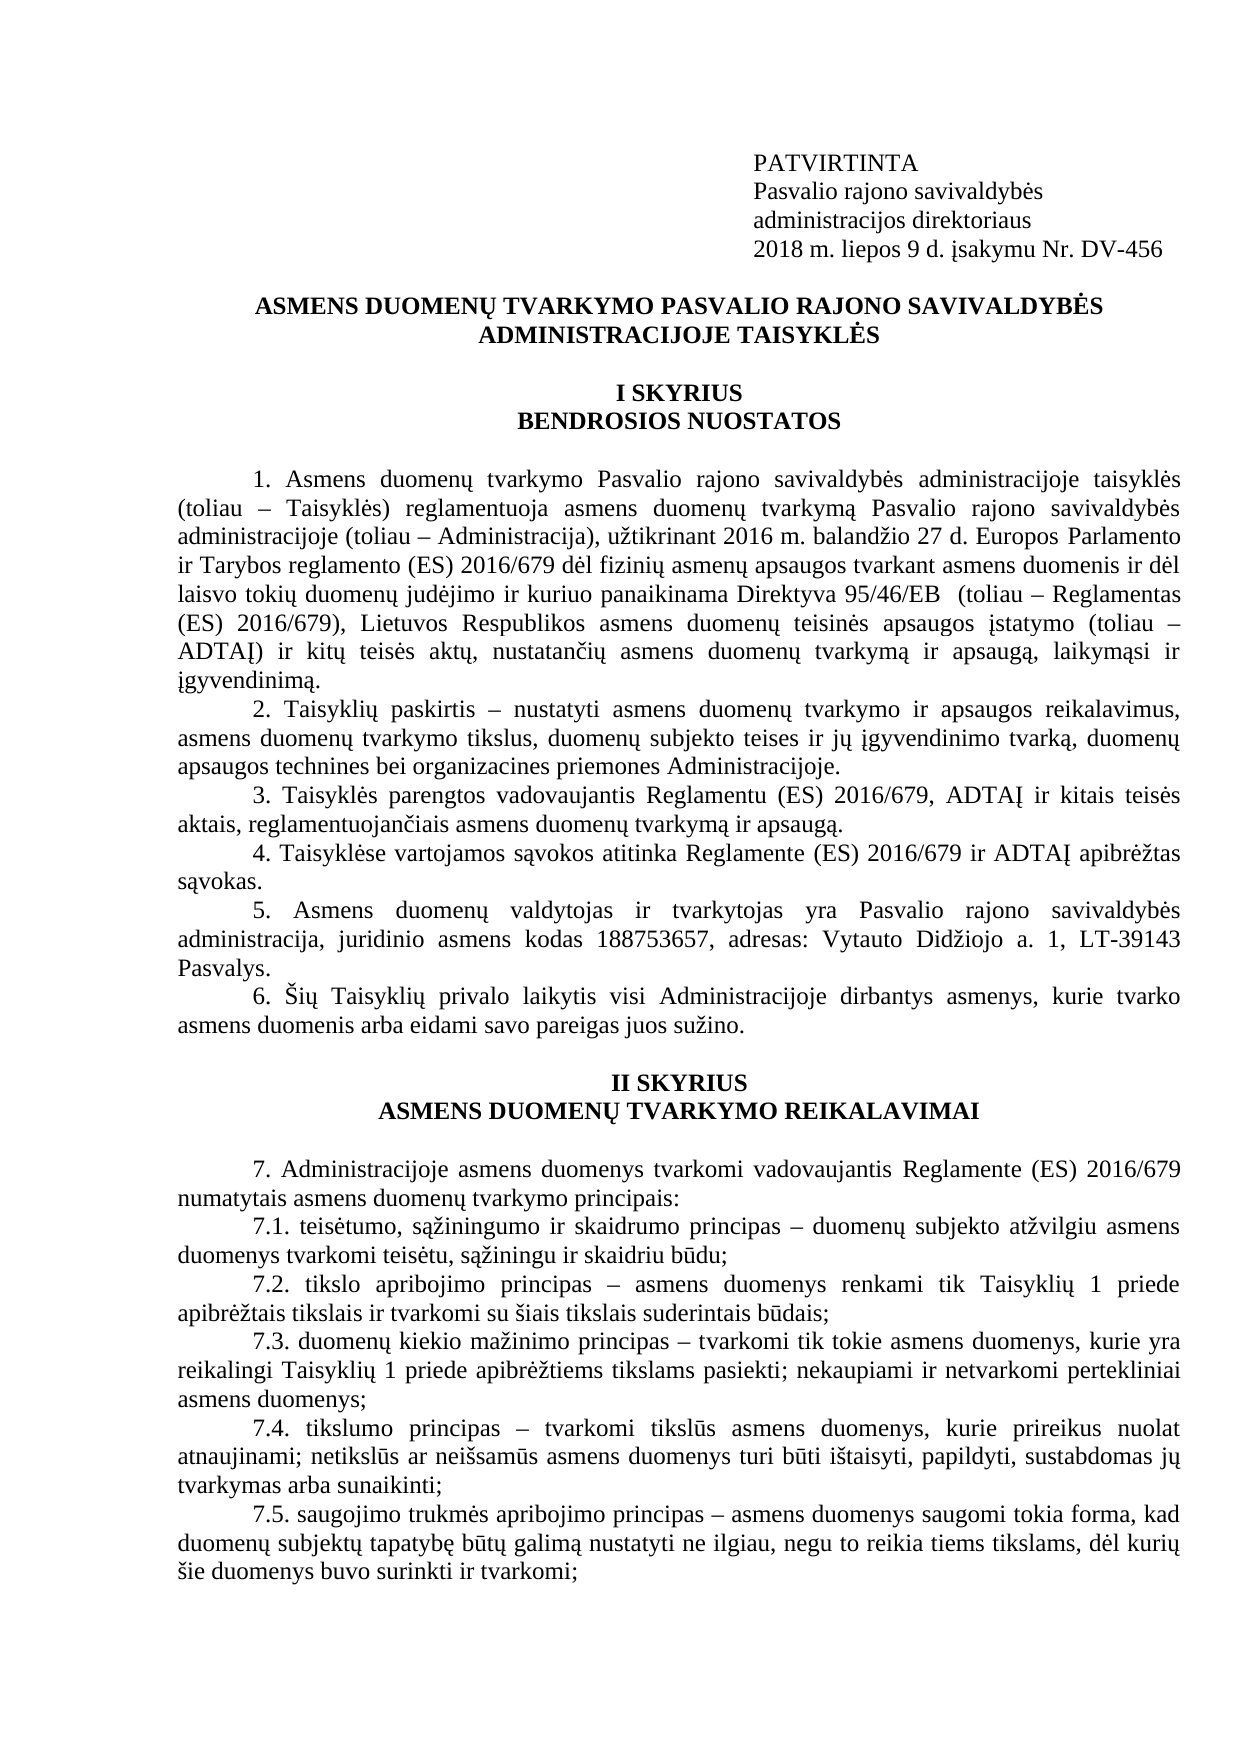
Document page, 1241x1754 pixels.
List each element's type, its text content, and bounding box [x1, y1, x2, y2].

text 1. Asmens duomenų tvarkymo Pasvalio rajono savivaldybės administracijoje taisyklės (toliau – Taisyklės) reglamentuoja asmens duomenų tvarkymą Pasvalio rajono savivaldybės administracijoje (toliau – Administracija), užtikrinant 2016 m. balandžio 27 d. Europos Parlamento ir Tarybos reglamento (ES) 2016/679 dėl fizinių asmenų apsaugos tvarkant asmens duomenis ir dėl laisvo tokių duomenų judėjimo ir kuriuo panaikinama Direktyva 95/46/EB (toliau – Reglamentas (ES) 2016/679), Lietuvos Respublikos asmens duomenų teisinės apsaugos įstatymo (toliau – ADTAĮ) ir kitų teisės aktų, nustatančių asmens duomenų tvarkymą ir apsaugą, laikymąsi ir įgyvendinimą. [177, 464, 1181, 694]
text 2. Taisyklių paskirtis – nustatyti asmens duomenų tvarkymo ir apsaugos reikalavimus, asmens duomenų tvarkymo tikslus, duomenų subjekto teises ir jų įgyvendinimo tvarką, duomenų apsaugos technines bei organizacines priemones Administracijoje. [177, 694, 1181, 780]
text 7.1. teisėtumo, sąžiningumo ir skaidrumo principas – duomenų subjekto atžvilgiu asmens duomenys tvarkomi teisėtu, sąžiningu ir skaidriu būdu; [177, 1211, 1181, 1269]
text 4. Taisyklėse vartojamos sąvokos atitinka Reglamente (ES) 2016/679 ir ADTAĮ apibrėžtas sąvokas. [177, 838, 1181, 895]
text 7.3. duomenų kiekio mažinimo principas – tvarkomi tik tokie asmens duomenys, kurie yra reikalingi Taisyklių 1 priede apibrėžtiems tikslams pasiekti; nekaupiami ir netvarkomi pertekliniai asmens duomenys; [177, 1326, 1181, 1413]
text PATVIRTINTA [753, 148, 1181, 176]
text 2018 m. liepos 9 d. įsakymu Nr. DV-456 [753, 234, 1181, 263]
text II SKYRIUS [177, 1068, 1181, 1096]
text 5. Asmens duomenų valdytojas ir tvarkytojas yra Pasvalio rajono savivaldybės administracija, juridinio asmens kodas 188753657, adresas: Vytauto Didžiojo a. 1, LT-39143 Pasvalys. [177, 895, 1181, 981]
text 7.2. tikslo apribojimo principas – asmens duomenys renkami tik Taisyklių 1 priede apibrėžtais tikslais ir tvarkomi su šiais tikslais suderintais būdais; [177, 1269, 1181, 1326]
text Pasvalio rajono savivaldybės administracijos direktoriaus [753, 176, 1181, 234]
text 7.5. saugojimo trukmės apribojimo principas – asmens duomenys saugomi tokia forma, kad duomenų subjektų tapatybę būtų galimą nustatyti ne ilgiau, negu to reikia tiems tikslams, dėl kurių šie duomenys buvo surinkti ir tvarkomi; [177, 1499, 1181, 1585]
text BENDROSIOS NUOSTATOS [177, 406, 1181, 435]
text ASMENS DUOMENŲ TVARKYMO REIKALAVIMAI [177, 1096, 1181, 1125]
text I SKYRIUS [177, 378, 1181, 406]
text 6. Šių Taisyklių privalo laikytis visi Administracijoje dirbantys asmenys, kurie tvarko asmens duomenis arba eidami savo pareigas juos sužino. [177, 981, 1181, 1039]
text 7. Administracijoje asmens duomenys tvarkomi vadovaujantis Reglamente (ES) 2016/679 numatytais asmens duomenų tvarkymo principais: [177, 1154, 1181, 1211]
text 3. Taisyklės parengtos vadovaujantis Reglamentu (ES) 2016/679, ADTAĮ ir kitais teisės aktais, reglamentuojančiais asmens duomenų tvarkymą ir apsaugą. [177, 780, 1181, 838]
text 7.4. tikslumo principas – tvarkomi tikslūs asmens duomenys, kurie prireikus nuolat atnaujinami; netikslūs ar neišsamūs asmens duomenys turi būti ištaisyti, papildyti, sustabdomas jų tvarkymas arba sunaikinti; [177, 1413, 1181, 1499]
text ASMENS DUOMENŲ TVARKYMO PASVALIO RAJONO SAVIVALDYBĖS ADMINISTRACIJOJE TAISYKLĖS [177, 291, 1181, 349]
